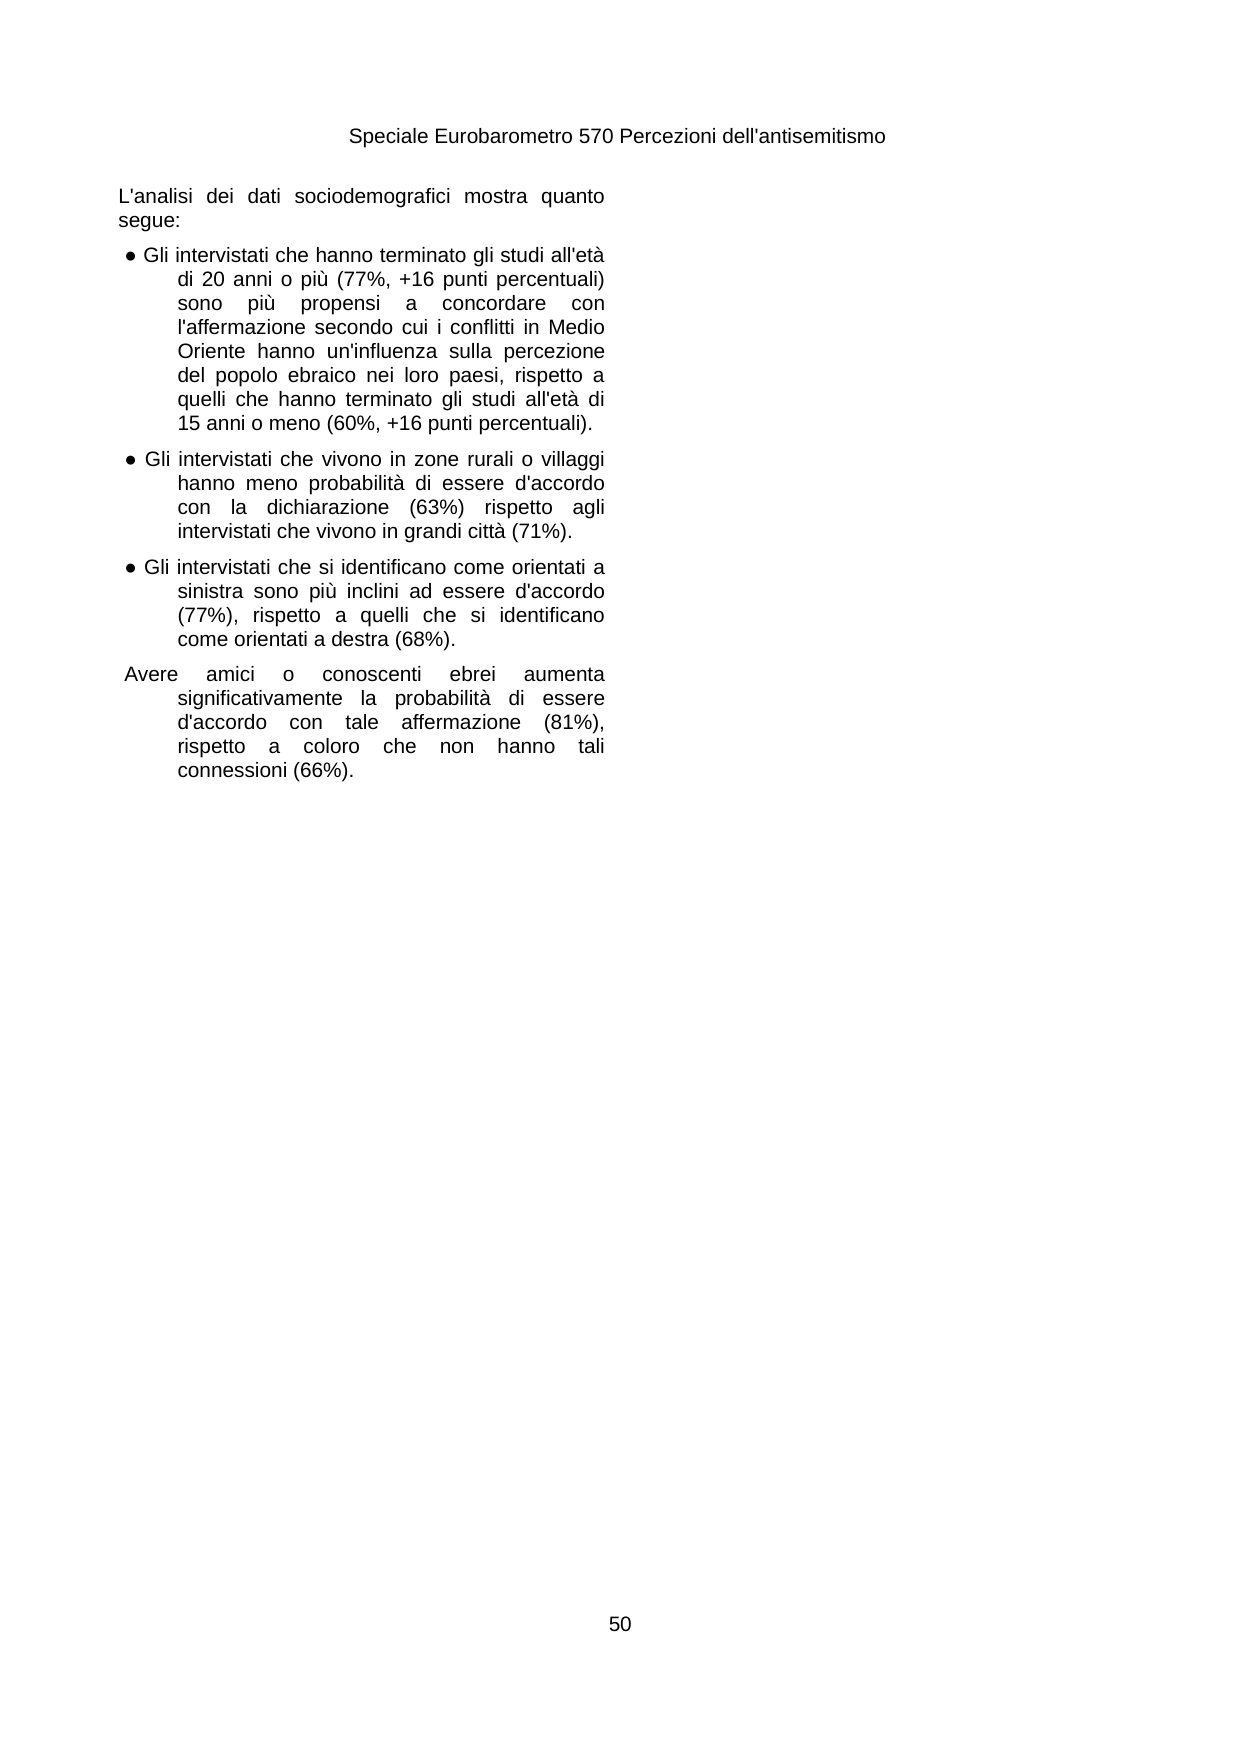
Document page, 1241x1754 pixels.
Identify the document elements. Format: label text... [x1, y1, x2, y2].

text Avere amici o conoscenti ebrei aumenta significativamente la probabilità di essere d'accordo con tale affermazione (81%), rispetto a coloro che non hanno tali connessioni (66%). [124, 662, 605, 782]
text ● Gli intervistati che hanno terminato gli studi all'età di 20 anni o più (77%, +16 punti percentuali) sono più propensi a concordare con l'affermazione secondo cui i conflitti in Medio Oriente hanno un'influenza sulla percezione del popolo ebraico nei loro paesi, rispetto a quelli che hanno terminato gli studi all'età di 15 anni o meno (60%, +16 punti percentuali). [124, 243, 605, 435]
text L'analisi dei dati sociodemografici mostra quanto segue: [118, 183, 605, 231]
text ● Gli intervistati che si identificano come orientati a sinistra sono più inclini ad essere d'accordo (77%), rispetto a quelli che si identificano come orientati a destra (68%). [124, 554, 605, 650]
text ● Gli intervistati che vivono in zone rurali o villaggi hanno meno probabilità di essere d'accordo con la dichiarazione (63%) rispetto agli intervistati che vivono in grandi città (71%). [124, 447, 605, 543]
